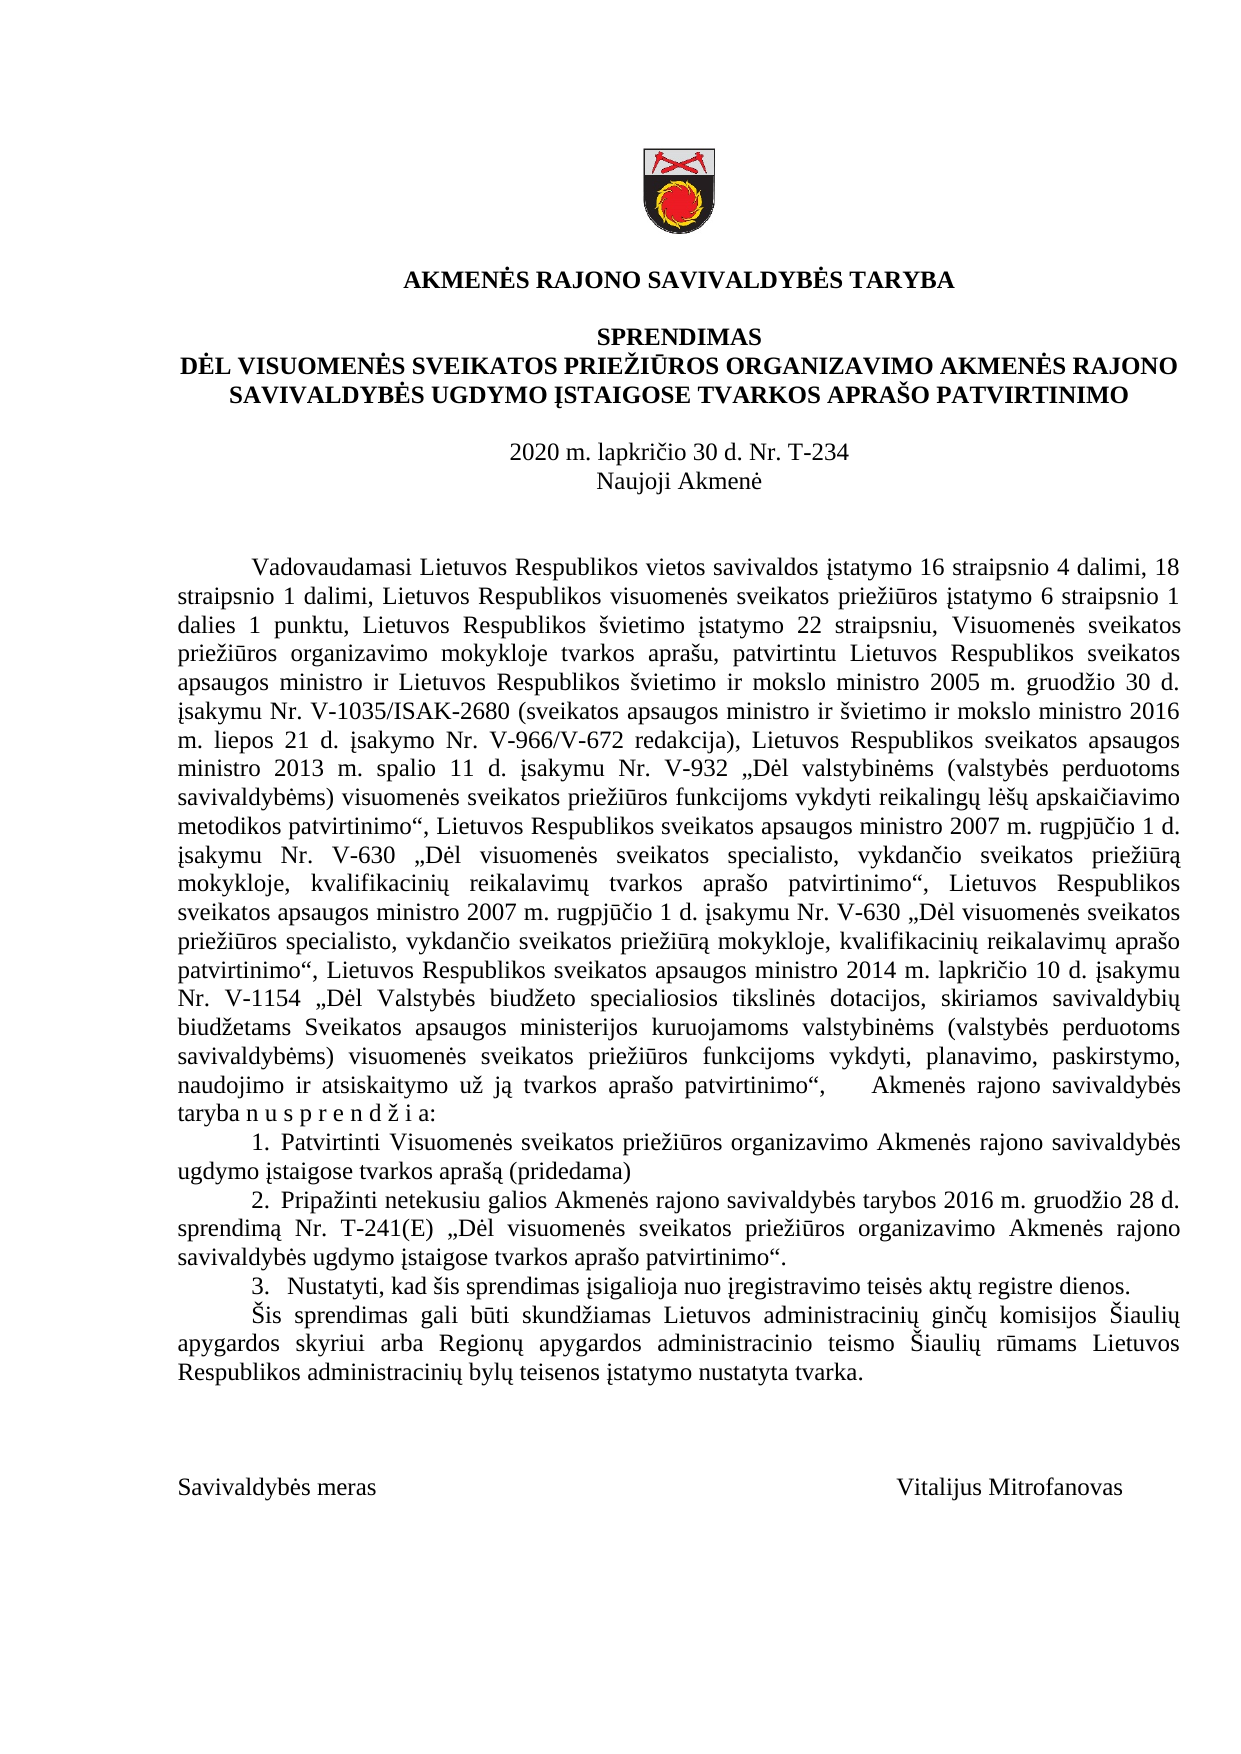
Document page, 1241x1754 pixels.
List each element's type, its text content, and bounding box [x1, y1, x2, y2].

text Savivaldybės meras Vitalijus Mitrofanovas [177, 1472, 1181, 1501]
text 1. Patvirtinti Visuomenės sveikatos priežiūros organizavimo Akmenės rajono savivaldybės ugdymo įstaigose tvarkos aprašą (pridedama) [177, 1127, 1181, 1185]
text 2020 m. lapkričio 30 d. Nr. T-234 [177, 437, 1181, 466]
text 3. Nustatyti, kad šis sprendimas įsigalioja nuo įregistravimo teisės aktų registre dienos. [177, 1271, 1181, 1300]
text Šis sprendimas gali būti skundžiamas Lietuvos administracinių ginčų komisijos Šiaulių apygardos skyriui arba Regionų apygardos administracinio teismo Šiaulių rūmams Lietuvos Respublikos administracinių bylų teisenos įstatymo nustatyta tvarka. [177, 1300, 1181, 1386]
text 2. Pripažinti netekusiu galios Akmenės rajono savivaldybės tarybos 2016 m. gruodžio 28 d. sprendimą Nr. T-241(E) „Dėl visuomenės sveikatos priežiūros organizavimo Akmenės rajono savivaldybės ugdymo įstaigose tvarkos aprašo patvirtinimo“. [177, 1185, 1181, 1271]
text AKMENĖS RAJONO SAVIVALDYBĖS TARYBA [177, 265, 1181, 293]
text SPRENDIMAS [177, 322, 1181, 351]
text Vadovaudamasi Lietuvos Respublikos vietos savivaldos įstatymo 16 straipsnio 4 dalimi, 18 straipsnio 1 dalimi, Lietuvos Respublikos visuomenės sveikatos priežiūros įstatymo 6 straipsnio 1 dalies 1 punktu, Lietuvos Respublikos švietimo įstatymo 22 straipsniu, Visuomenės sveikatos priežiūros organizavimo mokykloje tvarkos aprašu, patvirtintu Lietuvos Respublikos sveikatos apsaugos ministro ir Lietuvos Respublikos švietimo ir mokslo ministro 2005 m. gruodžio 30 d. įsakymu Nr. V-1035/ISAK-2680 (sveikatos apsaugos ministro ir švietimo ir mokslo ministro 2016 m. liepos 21 d. įsakymo Nr. V-966/V-672 redakcija), Lietuvos Respublikos sveikatos apsaugos ministro 2013 m. spalio 11 d. įsakymu Nr. V-932 „Dėl valstybinėms (valstybės perduotoms savivaldybėms) visuomenės sveikatos priežiūros funkcijoms vykdyti reikalingų lėšų apskaičiavimo metodikos patvirtinimo“, Lietuvos Respublikos sveikatos apsaugos ministro 2007 m. rugpjūčio 1 d. įsakymu Nr. V-630 „Dėl visuomenės sveikatos specialisto, vykdančio sveikatos priežiūrą mokykloje, kvalifikacinių reikalavimų tvarkos aprašo patvirtinimo“, Lietuvos Respublikos sveikatos apsaugos ministro 2007 m. rugpjūčio 1 d. įsakymu Nr. V-630 „Dėl visuomenės sveikatos priežiūros specialisto, vykdančio sveikatos priežiūrą mokykloje, kvalifikacinių reikalavimų aprašo patvirtinimo“, Lietuvos Respublikos sveikatos apsaugos ministro 2014 m. lapkričio 10 d. įsakymu Nr. V-1154 „Dėl Valstybės biudžeto specialiosios tikslinės dotacijos, skiriamos savivaldybių biudžetams Sveikatos apsaugos ministerijos kuruojamoms valstybinėms (valstybės perduotoms savivaldybėms) visuomenės sveikatos priežiūros funkcijoms vykdyti, planavimo, paskirstymo, naudojimo ir atsiskaitymo už ją tvarkos aprašo patvirtinimo“, Akmenės rajono savivaldybės taryba n u s p r e n d ž i a: [177, 552, 1181, 1127]
text DĖL VISUOMENĖS SVEIKATOS PRIEŽIŪROS ORGANIZAVIMO AKMENĖS RAJONO SAVIVALDYBĖS UGDYMO ĮSTAIGOSE TVARKOS APRAŠO PATVIRTINIMO [177, 351, 1181, 408]
text Naujoji Akmenė [177, 466, 1181, 495]
